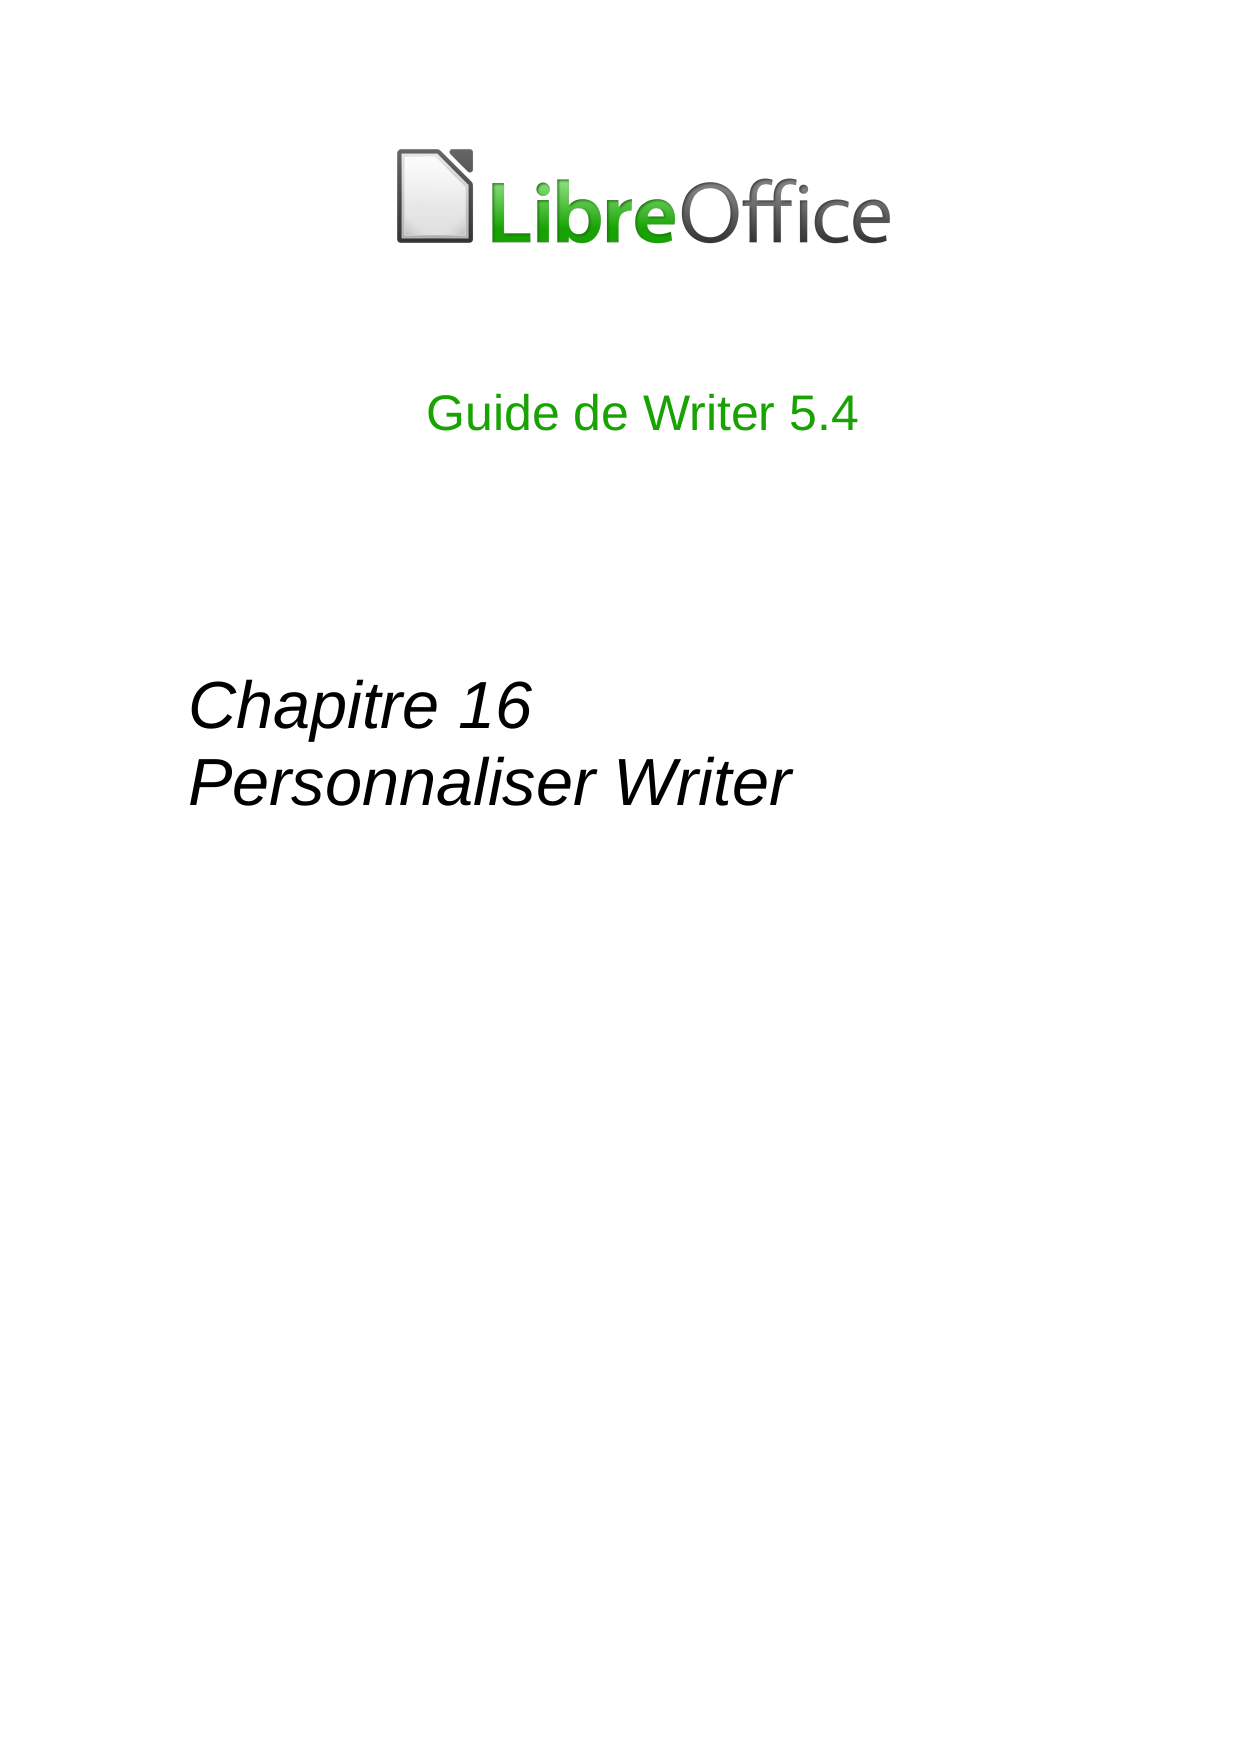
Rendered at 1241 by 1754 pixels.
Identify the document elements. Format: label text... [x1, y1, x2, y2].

title Chapitre 16 Personnaliser Writer [188, 666, 1098, 820]
text Guide de Writer 5.4 [188, 384, 1098, 441]
picture [392, 144, 893, 250]
